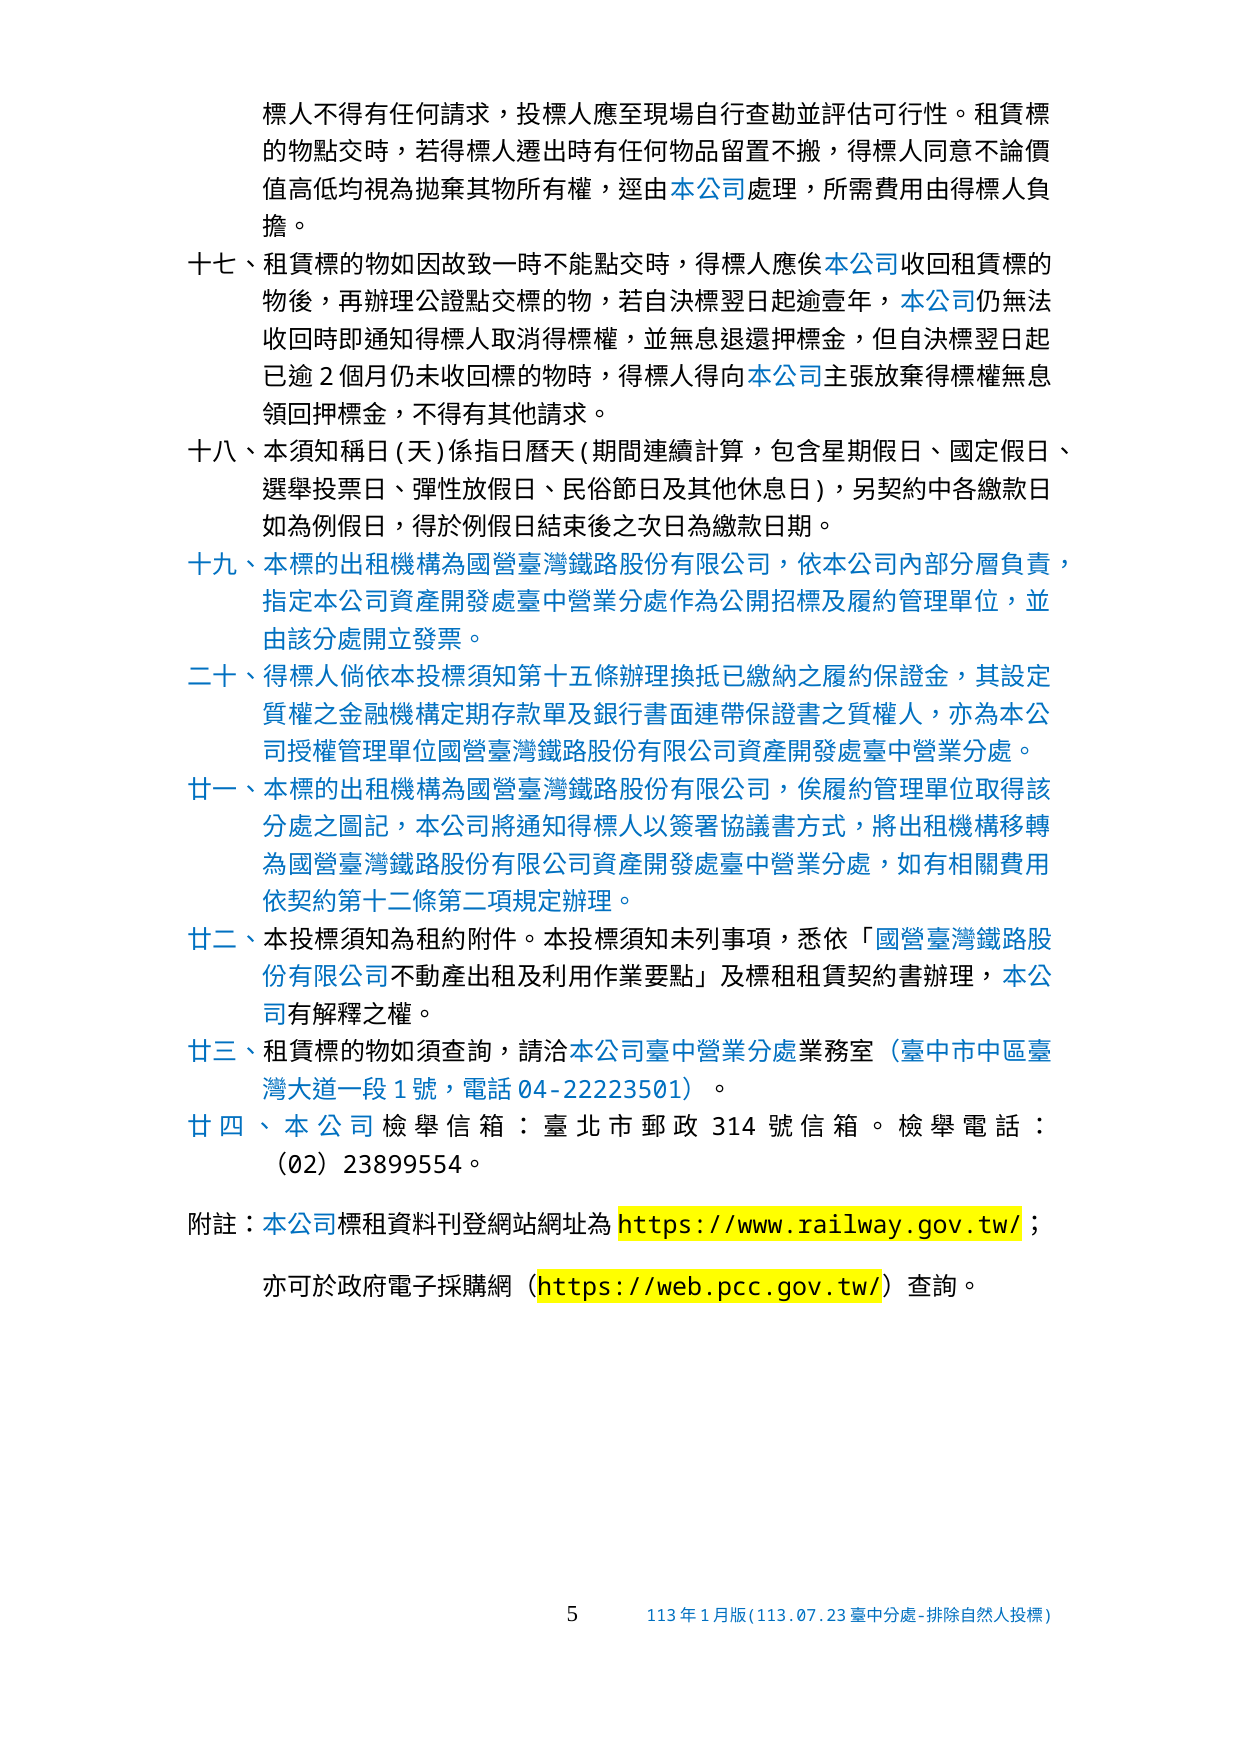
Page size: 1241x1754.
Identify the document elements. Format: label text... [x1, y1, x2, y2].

text 廿四、本公司檢舉信箱：臺北市郵政314號信箱。檢舉電話：（02）23899554。 [187, 1106, 1053, 1181]
text 廿二、本投標須知為租約附件。本投標須知未列事項，悉依「國營臺灣鐵路股份有限公司不動產出租及利用作業要點」及標租租賃契約書辦理，本公司有解釋之權。 [187, 918, 1053, 1031]
text 標人不得有任何請求，投標人應至現場自行查勘並評估可行性。租賃標的物點交時，若得標人遷出時有任何物品留置不搬，得標人同意不論價值高低均視為拋棄其物所有權，逕由本公司處理，所需費用由得標人負擔。 [187, 93, 1053, 243]
text 附註：本公司標租資料刊登網站網址為https://www.railway.gov.tw/；亦可於政府電子採購網（https://web.pcc.gov.tw/）查詢。 [187, 1181, 1053, 1306]
text 十七、租賃標的物如因故致一時不能點交時，得標人應俟本公司收回租賃標的物後，再辦理公證點交標的物，若自決標翌日起逾壹年，本公司仍無法收回時即通知得標人取消得標權，並無息退還押標金，但自決標翌日起已逾2個月仍未收回標的物時，得標人得向本公司主張放棄得標權無息領回押標金，不得有其他請求。 [187, 243, 1053, 431]
text 十八、本須知稱日(天)係指日曆天(期間連續計算，包含星期假日、國定假日、選舉投票日、彈性放假日、民俗節日及其他休息日)，另契約中各繳款日如為例假日，得於例假日結束後之次日為繳款日期。 [187, 431, 1053, 543]
text 廿一、本標的出租機構為國營臺灣鐵路股份有限公司，俟履約管理單位取得該分處之圖記，本公司將通知得標人以簽署協議書方式，將出租機構移轉為國營臺灣鐵路股份有限公司資產開發處臺中營業分處，如有相關費用依契約第十二條第二項規定辦理。 [187, 768, 1053, 918]
text 二十、得標人倘依本投標須知第十五條辦理換抵已繳納之履約保證金，其設定質權之金融機構定期存款單及銀行書面連帶保證書之質權人，亦為本公司授權管理單位國營臺灣鐵路股份有限公司資產開發處臺中營業分處。 [187, 656, 1053, 768]
text 十九、本標的出租機構為國營臺灣鐵路股份有限公司，依本公司內部分層負責，指定本公司資產開發處臺中營業分處作為公開招標及履約管理單位，並由該分處開立發票。 [187, 543, 1053, 656]
text 廿三、租賃標的物如須查詢，請洽本公司臺中營業分處業務室（臺中市中區臺灣大道一段1號，電話04-22223501）。 [187, 1031, 1053, 1106]
